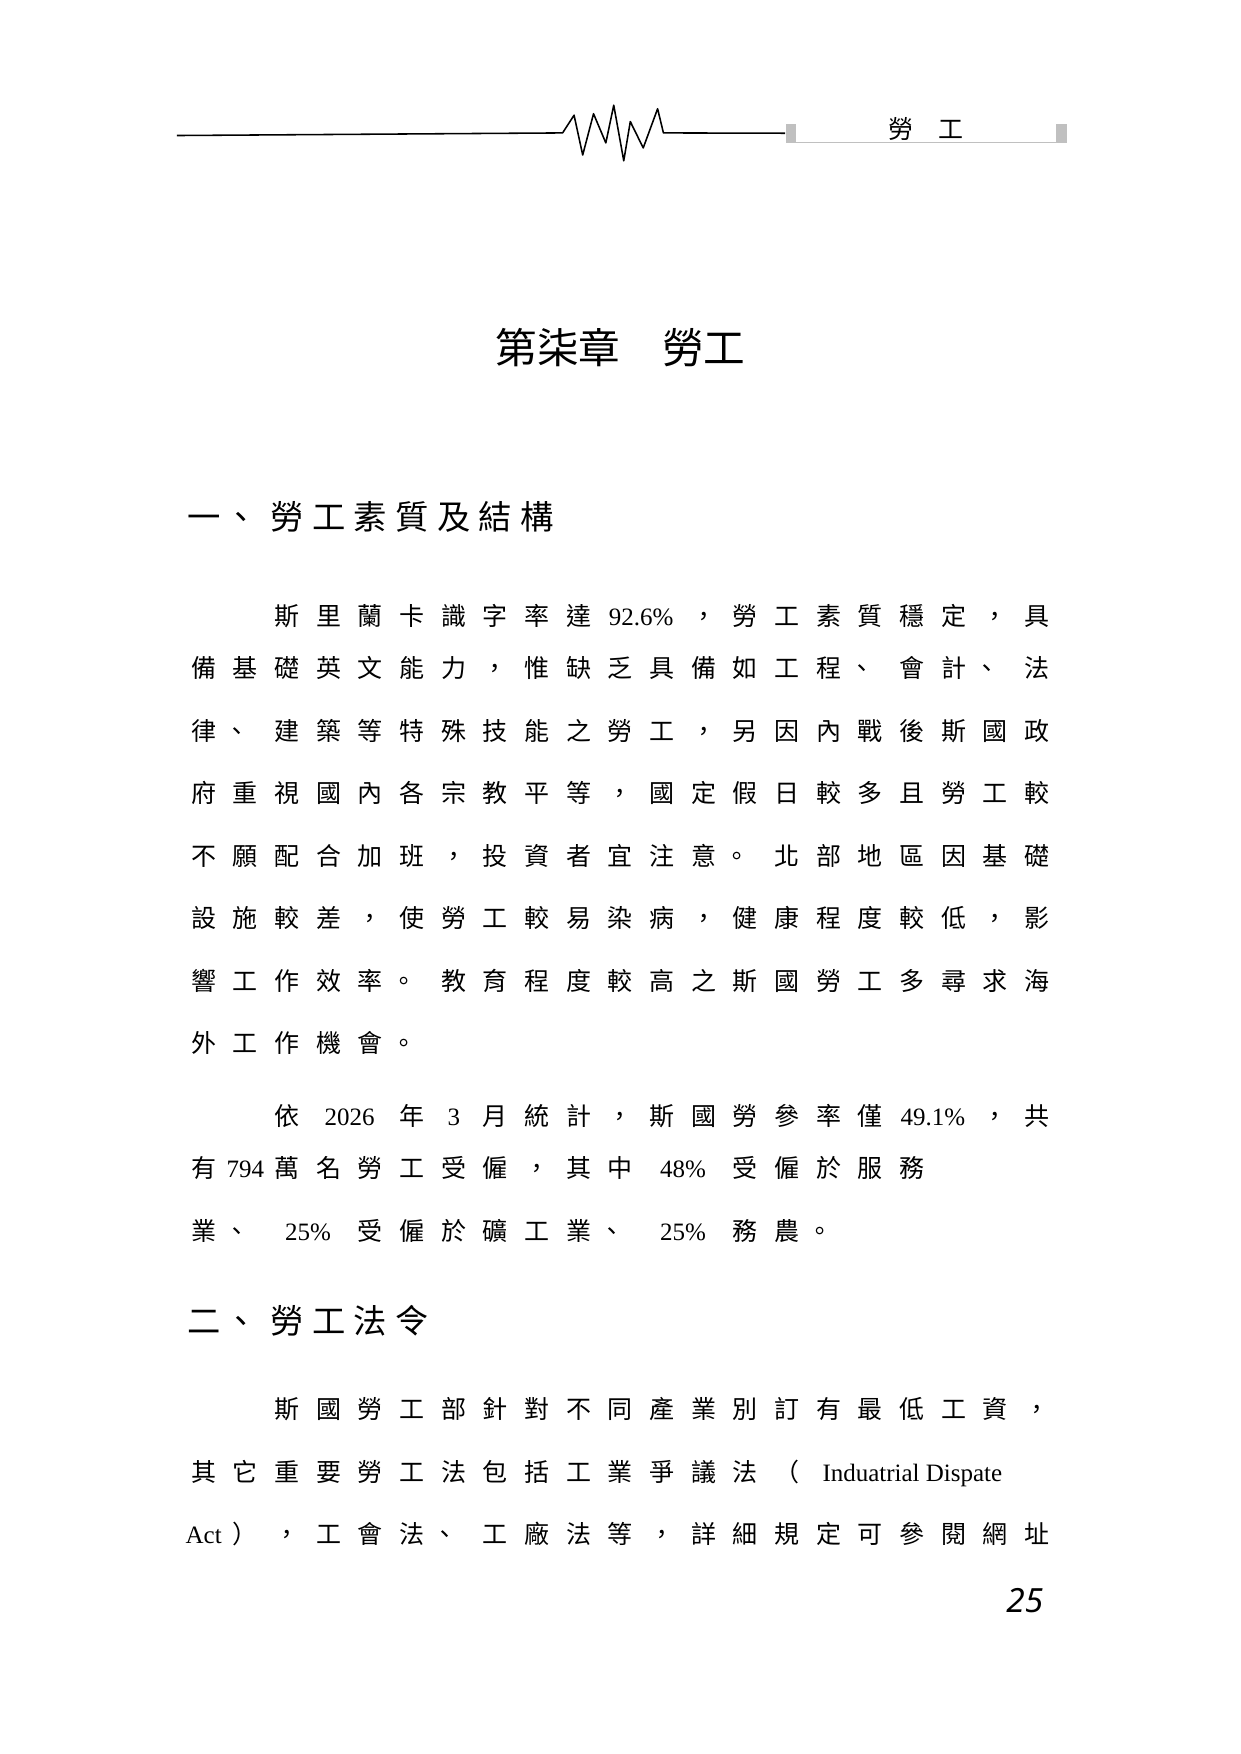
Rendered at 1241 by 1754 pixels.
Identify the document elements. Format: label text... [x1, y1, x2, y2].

text 一、勞工素質及結構 [183, 473, 1058, 536]
text 斯里蘭卡識字率達92.6%，勞工素質穩定，具備基礎英文能力，惟缺乏具備如工程、會計、法律、建築等特殊技能之勞工，另因內戰後斯國政府重視國內各宗教平等，國定假日較多且勞工較不願配合加班，投資者宜注意。北部地區因基礎設施較差，使勞工較易染病，健康程度較低，影響工作效率。教育程度較高之斯國勞工多尋求海外工作機會。 [183, 563, 1058, 1063]
text 斯國勞工部針對不同產業別訂有最低工資，其它重要勞工法包括工業爭議法（Induatrial Dispate Act），工會法、工廠法等，詳細規定可參閱網址 [183, 1366, 1058, 1554]
text 二、勞工法令 [183, 1277, 1058, 1339]
text 依2026年3月統計，斯國勞參率僅49.1%，共有794萬名勞工受僱，其中48%受僱於服務業、25%受僱於礦工業、25%務農。 [183, 1063, 1058, 1250]
text 第柒章 勞工 [183, 304, 1058, 366]
